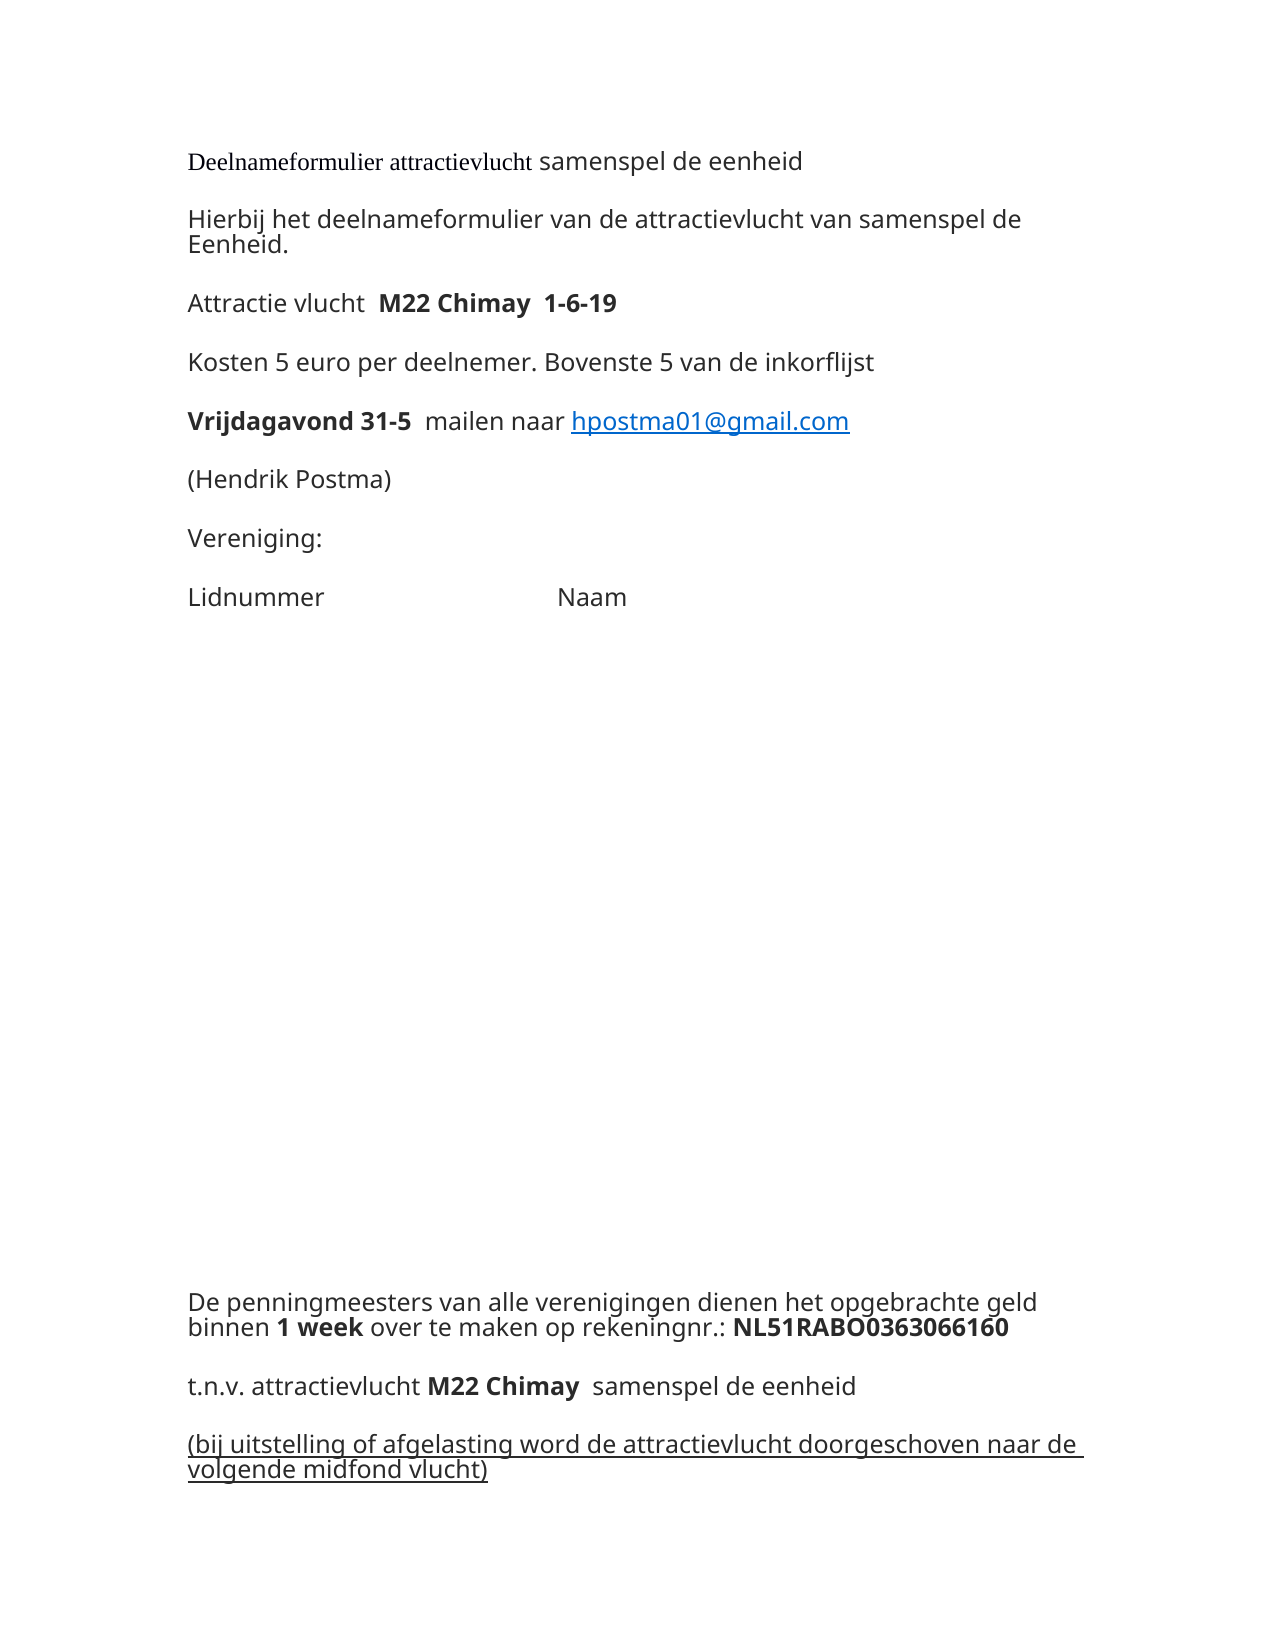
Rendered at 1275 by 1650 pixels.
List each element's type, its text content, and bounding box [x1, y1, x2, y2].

text Attractie vlucht M22 Chimay 1-6-19 [187, 292, 1087, 317]
text t.n.v. attractievlucht M22 Chimay samenspel de eenheid [187, 1375, 1087, 1400]
text Kosten 5 euro per deelnemer. Bovenste 5 van de inkorflijst [187, 351, 1087, 376]
text De penningmeesters van alle verenigingen dienen het opgebrachte geld binnen 1 week over te maken op rekeningnr.: NL51RABO0363066160 [187, 1291, 1087, 1341]
text Hierbij het deelnameformulier van de attractievlucht van samenspel de Eenheid. [187, 209, 1087, 259]
text Vereniging: [187, 527, 1087, 552]
text (bij uitstelling of afgelasting word de attractievlucht doorgeschoven naar de volgende midfond vlucht) [187, 1434, 1087, 1484]
text Vrijdagavond 31-5 mailen naar hpostma01@gmail.com [187, 410, 1087, 435]
text (Hendrik Postma) [187, 469, 1087, 494]
text Deelnameformulier attractievlucht samenspel de eenheid [187, 150, 1087, 175]
text Lidnummer Naam [187, 586, 1087, 611]
